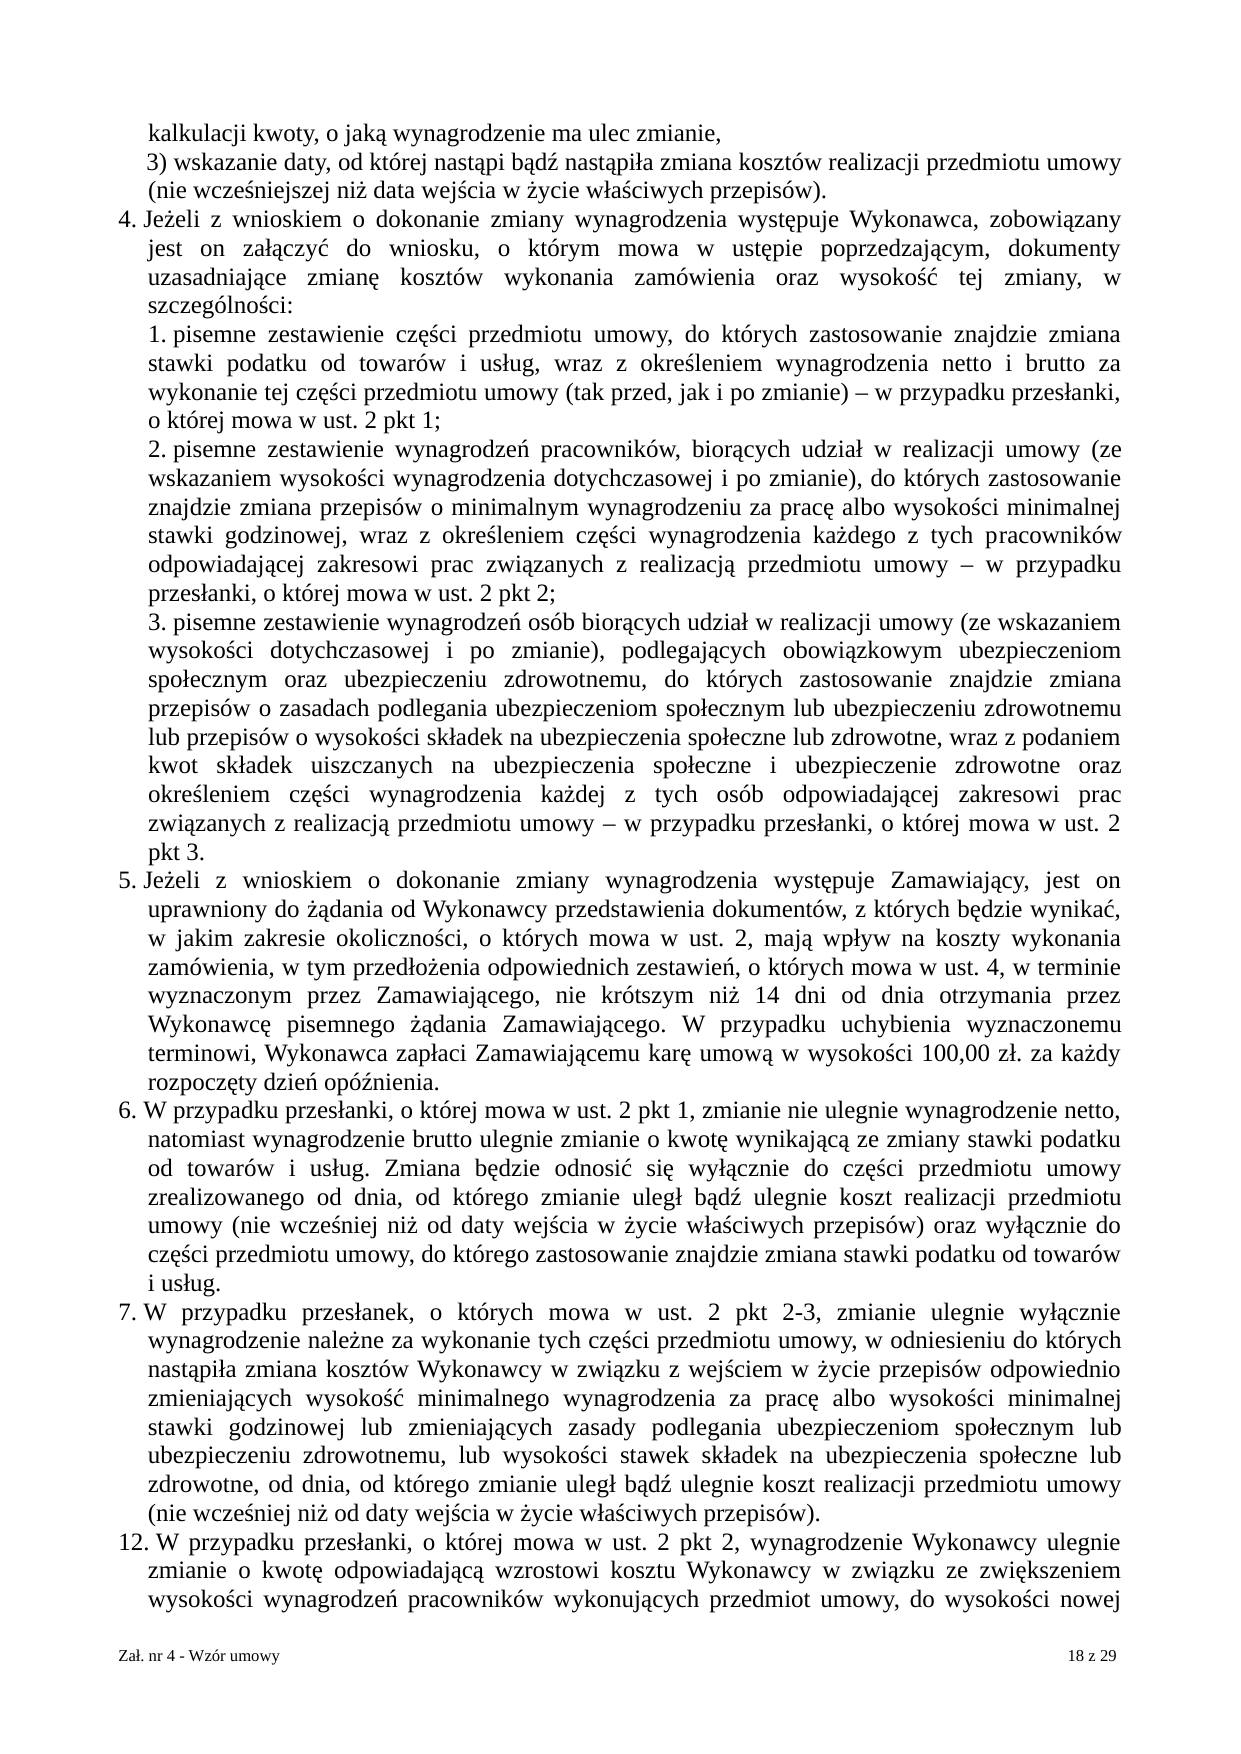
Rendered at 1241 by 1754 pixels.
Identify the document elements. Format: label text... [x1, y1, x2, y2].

list kalkulacji kwoty, o jaką wynagrodzenie ma ulec zmianie, [146, 118, 1122, 147]
list Jeżeli z wnioskiem o dokonanie zmiany wynagrodzenia występuje Wykonawca, zobowiązany jest on załączyć do wniosku, o którym mowa w ustępie poprzedzającym, dokumenty uzasadniające zmianę kosztów wykonania zamówienia oraz wysokość tej zmiany, w szczególności: [118, 204, 1122, 319]
list pisemne zestawienie wynagrodzeń pracowników, biorących udział w realizacji umowy (ze wskazaniem wysokości wynagrodzenia dotychczasowej i po zmianie), do których zastosowanie znajdzie zmiana przepisów o minimalnym wynagrodzeniu za pracę albo wysokości minimalnej stawki godzinowej, wraz z określeniem części wynagrodzenia każdego z tych pracowników odpowiadającej zakresowi prac związanych z realizacją przedmiotu umowy – w przypadku przesłanki, o której mowa w ust. 2 pkt 2; [148, 434, 1122, 607]
list W przypadku przesłanki, o której mowa w ust. 2 pkt 2, wynagrodzenie Wykonawcy ulegnie zmianie o kwotę odpowiadającą wzrostowi kosztu Wykonawcy w związku ze zwiększeniem wysokości wynagrodzeń pracowników wykonujących przedmiot umowy, do wysokości nowej [118, 1527, 1122, 1613]
list W przypadku przesłanek, o których mowa w ust. 2 pkt 2-3, zmianie ulegnie wyłącznie wynagrodzenie należne za wykonanie tych części przedmiotu umowy, w odniesieniu do których nastąpiła zmiana kosztów Wykonawcy w związku z wejściem w życie przepisów odpowiednio zmieniających wysokość minimalnego wynagrodzenia za pracę albo wysokości minimalnej stawki godzinowej lub zmieniających zasady podlegania ubezpieczeniom społecznym lub ubezpieczeniu zdrowotnemu, lub wysokości stawek składek na ubezpieczenia społeczne lub zdrowotne, od dnia, od którego zmianie uległ bądź ulegnie koszt realizacji przedmiotu umowy (nie wcześniej niż od daty wejścia w życie właściwych przepisów). [118, 1297, 1122, 1527]
list W przypadku przesłanki, o której mowa w ust. 2 pkt 1, zmianie nie ulegnie wynagrodzenie netto, natomiast wynagrodzenie brutto ulegnie zmianie o kwotę wynikającą ze zmiany stawki podatku od towarów i usług. Zmiana będzie odnosić się wyłącznie do części przedmiotu umowy zrealizowanego od dnia, od którego zmianie uległ bądź ulegnie koszt realizacji przedmiotu umowy (nie wcześniej niż od daty wejścia w życie właściwych przepisów) oraz wyłącznie do części przedmiotu umowy, do którego zastosowanie znajdzie zmiana stawki podatku od towarów i usług. [118, 1096, 1122, 1297]
list pisemne zestawienie części przedmiotu umowy, do których zastosowanie znajdzie zmiana stawki podatku od towarów i usług, wraz z określeniem wynagrodzenia netto i brutto za wykonanie tej części przedmiotu umowy (tak przed, jak i po zmianie) – w przypadku przesłanki, o której mowa w ust. 2 pkt 1; [148, 319, 1122, 434]
list Jeżeli z wnioskiem o dokonanie zmiany wynagrodzenia występuje Zamawiający, jest on uprawniony do żądania od Wykonawcy przedstawienia dokumentów, z których będzie wynikać, w jakim zakresie okoliczności, o których mowa w ust. 2, mają wpływ na koszty wykonania zamówienia, w tym przedłożenia odpowiednich zestawień, o których mowa w ust. 4, w terminie wyznaczonym przez Zamawiającego, nie krótszym niż 14 dni od dnia otrzymania przez Wykonawcę pisemnego żądania Zamawiającego. W przypadku uchybienia wyznaczonemu terminowi, Wykonawca zapłaci Zamawiającemu karę umową w wysokości 100,00 zł. za każdy rozpoczęty dzień opóźnienia. [118, 866, 1122, 1096]
list wskazanie daty, od której nastąpi bądź nastąpiła zmiana kosztów realizacji przedmiotu umowy (nie wcześniejszej niż data wejścia w życie właściwych przepisów). [146, 147, 1122, 204]
list pisemne zestawienie wynagrodzeń osób biorących udział w realizacji umowy (ze wskazaniem wysokości dotychczasowej i po zmianie), podlegających obowiązkowym ubezpieczeniom społecznym oraz ubezpieczeniu zdrowotnemu, do których zastosowanie znajdzie zmiana przepisów o zasadach podlegania ubezpieczeniom społecznym lub ubezpieczeniu zdrowotnemu lub przepisów o wysokości składek na ubezpieczenia społeczne lub zdrowotne, wraz z podaniem kwot składek uiszczanych na ubezpieczenia społeczne i ubezpieczenie zdrowotne oraz określeniem części wynagrodzenia każdej z tych osób odpowiadającej zakresowi prac związanych z realizacją przedmiotu umowy – w przypadku przesłanki, o której mowa w ust. 2 pkt 3. [148, 607, 1122, 866]
